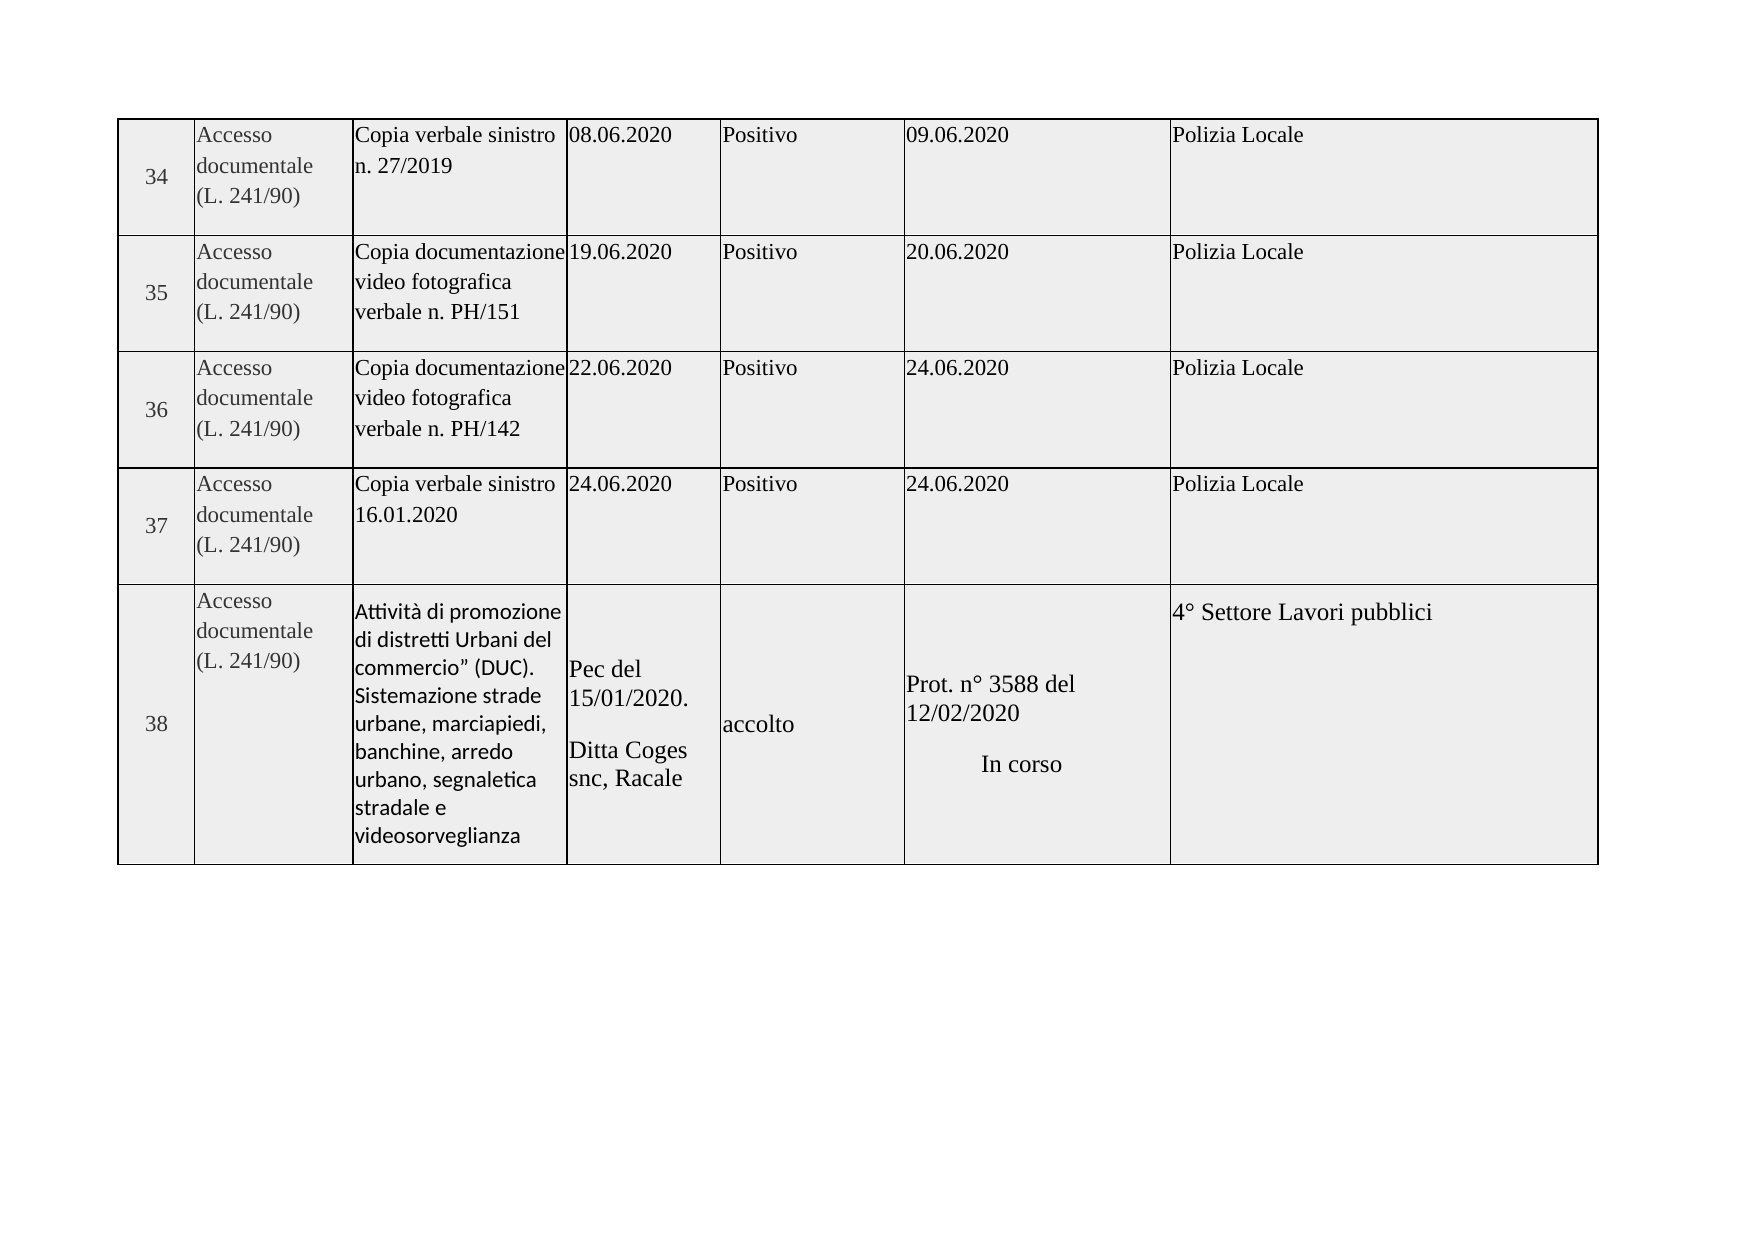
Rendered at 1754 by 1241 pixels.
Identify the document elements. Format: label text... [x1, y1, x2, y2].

table_cell accolto [721, 585, 904, 863]
table_cell Attività di promozione di distretti Urbani del commercio” (DUC). Sistemazione strade urbane, marciapiedi, banchine, arredo urbano, segnaletica stradale e videosorveglianza [354, 585, 566, 863]
table_cell Prot. n° 3588 del 12/02/2020 In corso [905, 585, 1170, 863]
table_cell Polizia Locale [1171, 236, 1597, 351]
table_cell 24.06.2020 [568, 469, 720, 583]
table_cell Copia verbale sinistro 16.01.2020 [354, 469, 566, 583]
table_cell Accesso documentale (L. 241/90) [195, 585, 352, 863]
table_cell Accesso documentale (L. 241/90) [195, 469, 352, 583]
table_cell 24.06.2020 [905, 352, 1170, 467]
table_cell Positivo [721, 469, 904, 583]
table_cell Positivo [721, 120, 904, 234]
table_cell 19.06.2020 [568, 236, 720, 351]
table_cell Pec del 15/01/2020. Ditta Coges snc, Racale [568, 585, 720, 863]
table_cell Copia verbale sinistro n. 27/2019 [354, 120, 566, 234]
table_cell Accesso documentale (L. 241/90) [195, 352, 352, 467]
table_cell Accesso documentale (L. 241/90) [195, 120, 352, 234]
table_cell 4° Settore Lavori pubblici [1171, 585, 1597, 863]
table_cell 38 [119, 585, 194, 863]
table_cell 24.06.2020 [905, 469, 1170, 583]
table_cell 35 [119, 236, 194, 351]
table_cell Accesso documentale (L. 241/90) [195, 236, 352, 351]
table_cell Polizia Locale [1171, 352, 1597, 467]
table_cell Positivo [721, 236, 904, 351]
table_cell 20.06.2020 [905, 236, 1170, 351]
table_cell Polizia Locale [1171, 120, 1597, 234]
table_cell Copia documentazione video fotografica verbale n. PH/142 [354, 352, 566, 467]
table_cell Copia documentazione video fotografica verbale n. PH/151 [354, 236, 566, 351]
table_cell 37 [119, 469, 194, 583]
table_cell Polizia Locale [1171, 469, 1597, 583]
table_cell 22.06.2020 [568, 352, 720, 467]
table_cell Positivo [721, 352, 904, 467]
table_cell 09.06.2020 [905, 120, 1170, 234]
table_cell 08.06.2020 [568, 120, 720, 234]
table_cell 36 [119, 352, 194, 467]
table_cell 34 [119, 120, 194, 234]
